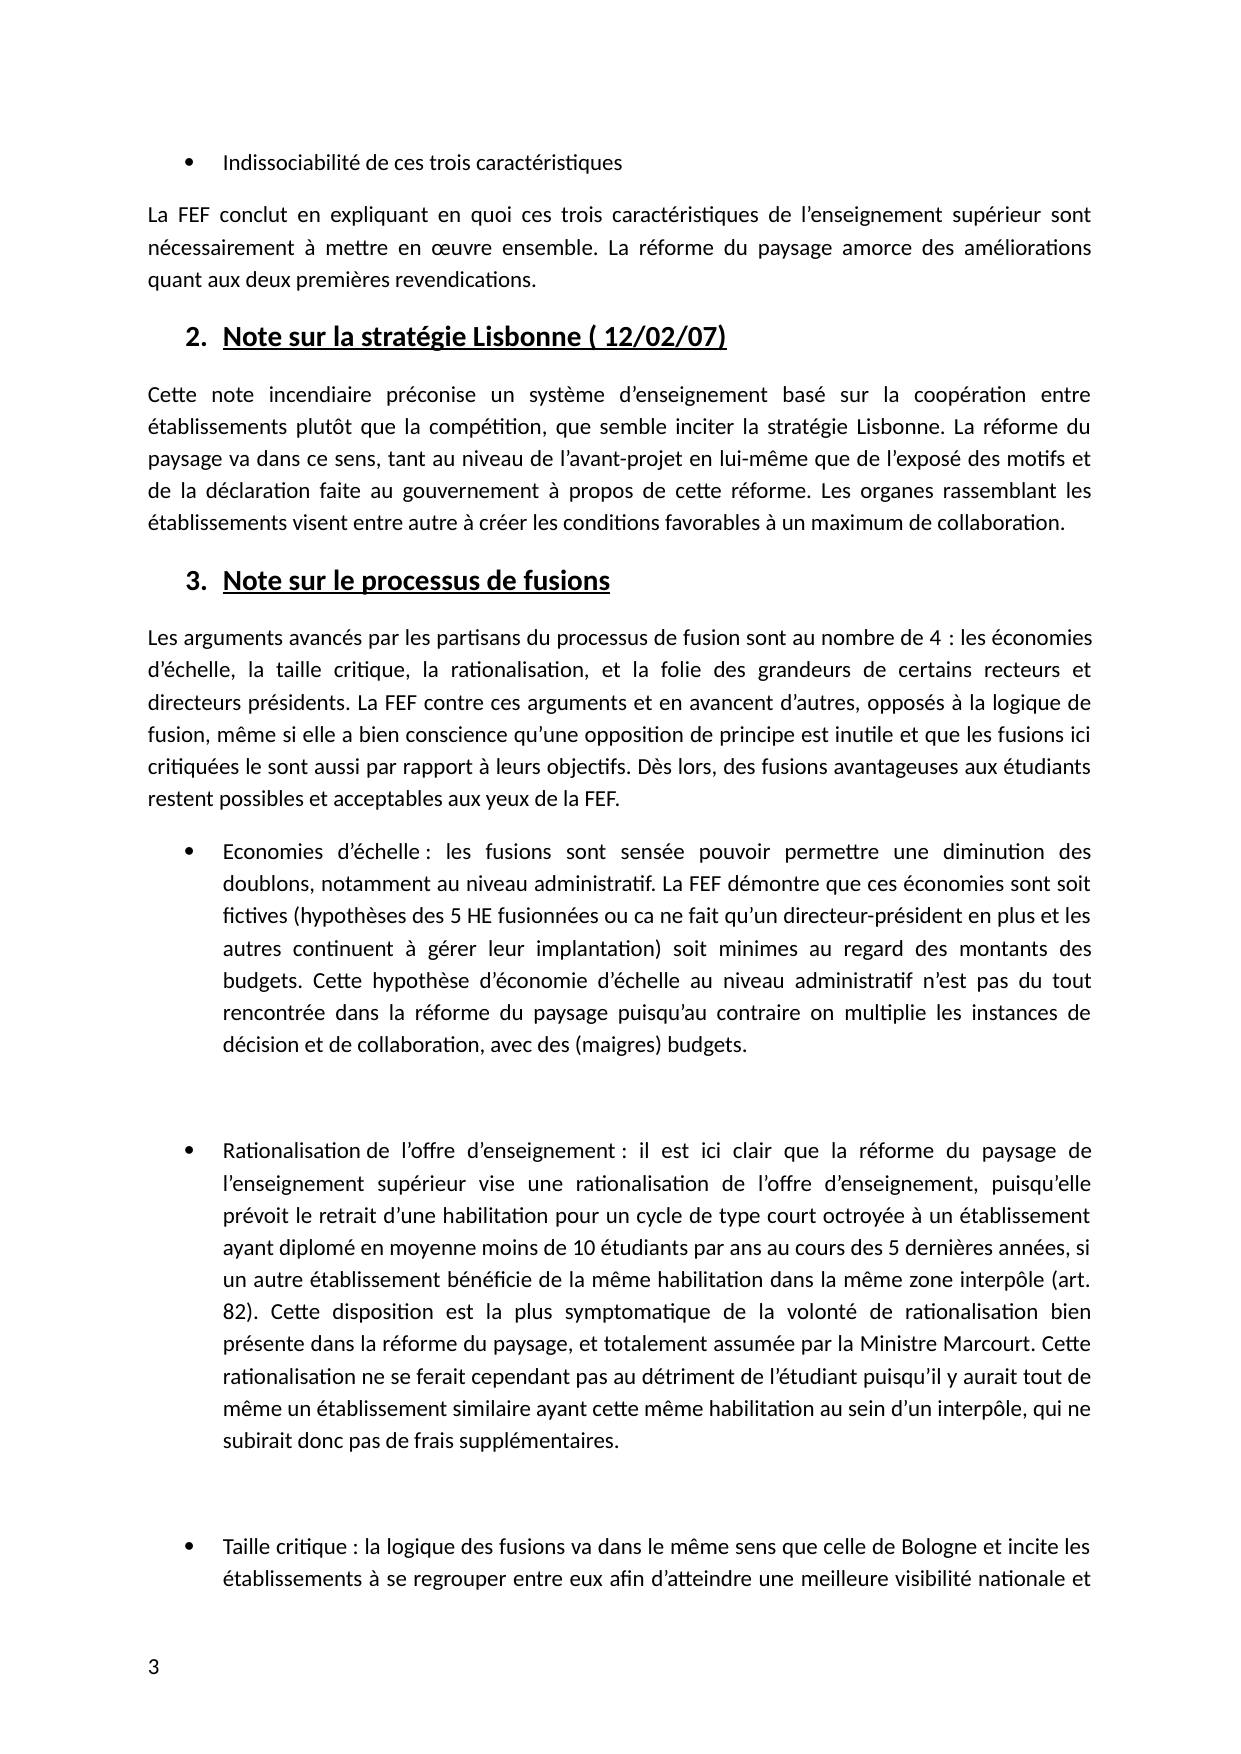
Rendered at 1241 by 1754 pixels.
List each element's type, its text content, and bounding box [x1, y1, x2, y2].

text Cette note incendiaire préconise un système d’enseignement basé sur la coopération entre établissements plutôt que la compétition, que semble inciter la stratégie Lisbonne. La réforme du paysage va dans ce sens, tant au niveau de l’avant-projet en lui-même que de l’exposé des motifs et de la déclaration faite au gouvernement à propos de cette réforme. Les organes rassemblant les établissements visent entre autre à créer les conditions favorables à un maximum de collaboration. [148, 380, 1093, 537]
list Economies d’échelle : les fusions sont sensée pouvoir permettre une diminution des doublons, notamment au niveau administratif. La FEF démontre que ces économies sont soit fictives (hypothèses des 5 HE fusionnées ou ca ne fait qu’un directeur-président en plus et les autres continuent à gérer leur implantation) soit minimes au regard des montants des budgets. Cette hypothèse d’économie d’échelle au niveau administratif n’est pas du tout rencontrée dans la réforme du paysage puisqu’au contraire on multiplie les instances de décision et de collaboration, avec des (maigres) budgets. [185, 837, 1093, 1058]
text Les arguments avancés par les partisans du processus de fusion sont au nombre de 4 : les économies d’échelle, la taille critique, la rationalisation, et la folie des grandeurs de certains recteurs et directeurs présidents. La FEF contre ces arguments et en avancent d’autres, opposés à la logique de fusion, même si elle a bien conscience qu’une opposition de principe est inutile et que les fusions ici critiquées le sont aussi par rapport à leurs objectifs. Dès lors, des fusions avantageuses aux étudiants restent possibles et acceptables aux yeux de la FEF. [148, 623, 1093, 812]
list Note sur le processus de fusions [185, 562, 1093, 597]
text La FEF conclut en expliquant en quoi ces trois caractéristiques de l’enseignement supérieur sont nécessairement à mettre en œuvre ensemble. La réforme du paysage amorce des améliorations quant aux deux premières revendications. [148, 201, 1093, 293]
list Note sur la stratégie Lisbonne ( 12/02/07) [185, 318, 1093, 354]
list Indissociabilité de ces trois caractéristiques [185, 148, 1093, 176]
list Rationalisation de l’offre d’enseignement : il est ici clair que la réforme du paysage de l’enseignement supérieur vise une rationalisation de l’offre d’enseignement, puisqu’elle prévoit le retrait d’une habilitation pour un cycle de type court octroyée à un établissement ayant diplomé en moyenne moins de 10 étudiants par ans au cours des 5 dernières années, si un autre établissement bénéficie de la même habilitation dans la même zone interpôle (art. 82). Cette disposition est la plus symptomatique de la volonté de rationalisation bien présente dans la réforme du paysage, et totalement assumée par la Ministre Marcourt. Cette rationalisation ne se ferait cependant pas au détriment de l’étudiant puisqu’il y aurait tout de même un établissement similaire ayant cette même habilitation au sein d’un interpôle, qui ne subirait donc pas de frais supplémentaires. [185, 1136, 1093, 1454]
list Taille critique : la logique des fusions va dans le même sens que celle de Bologne et incite les établissements à se regrouper entre eux afin d’atteindre une meilleure visibilité nationale et [185, 1532, 1093, 1592]
